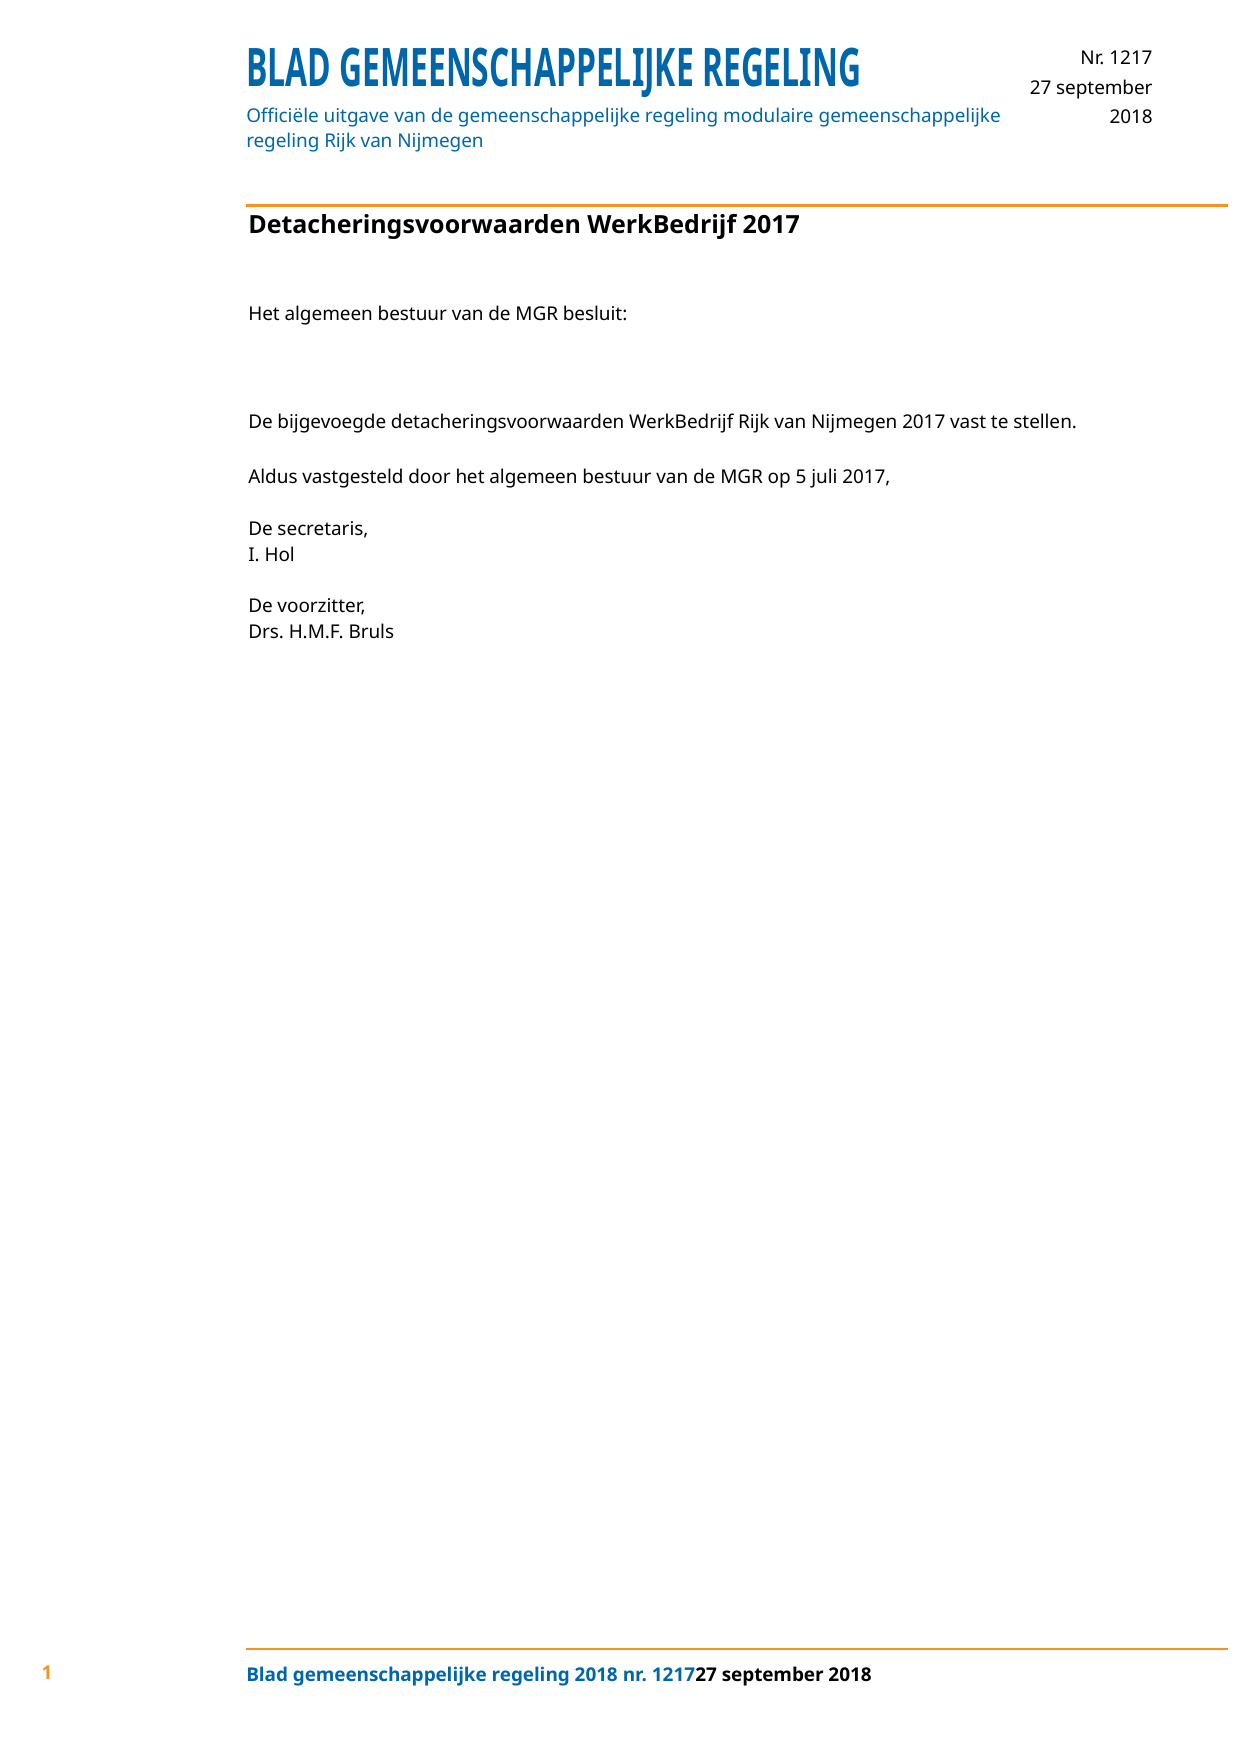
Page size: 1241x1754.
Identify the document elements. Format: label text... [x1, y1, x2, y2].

text Drs. H.M.F. Bruls [248, 618, 1152, 644]
picture [41, 47, 231, 172]
text De secretaris, [248, 515, 1152, 541]
text De bijgevoegde detacheringsvoorwaarden WerkBedrijf Rijk van Nijmegen 2017 vast te stellen. [248, 408, 1152, 434]
text Detacheringsvoorwaarden WerkBedrijf 2017 [248, 207, 1152, 241]
text Aldus vastgesteld door het algemeen bestuur van de MGR op 5 juli 2017, [248, 464, 1152, 489]
text De voorzitter, [248, 592, 1152, 618]
text Het algemeen bestuur van de MGR besluit: [248, 300, 1152, 326]
text I. Hol [248, 541, 1152, 567]
